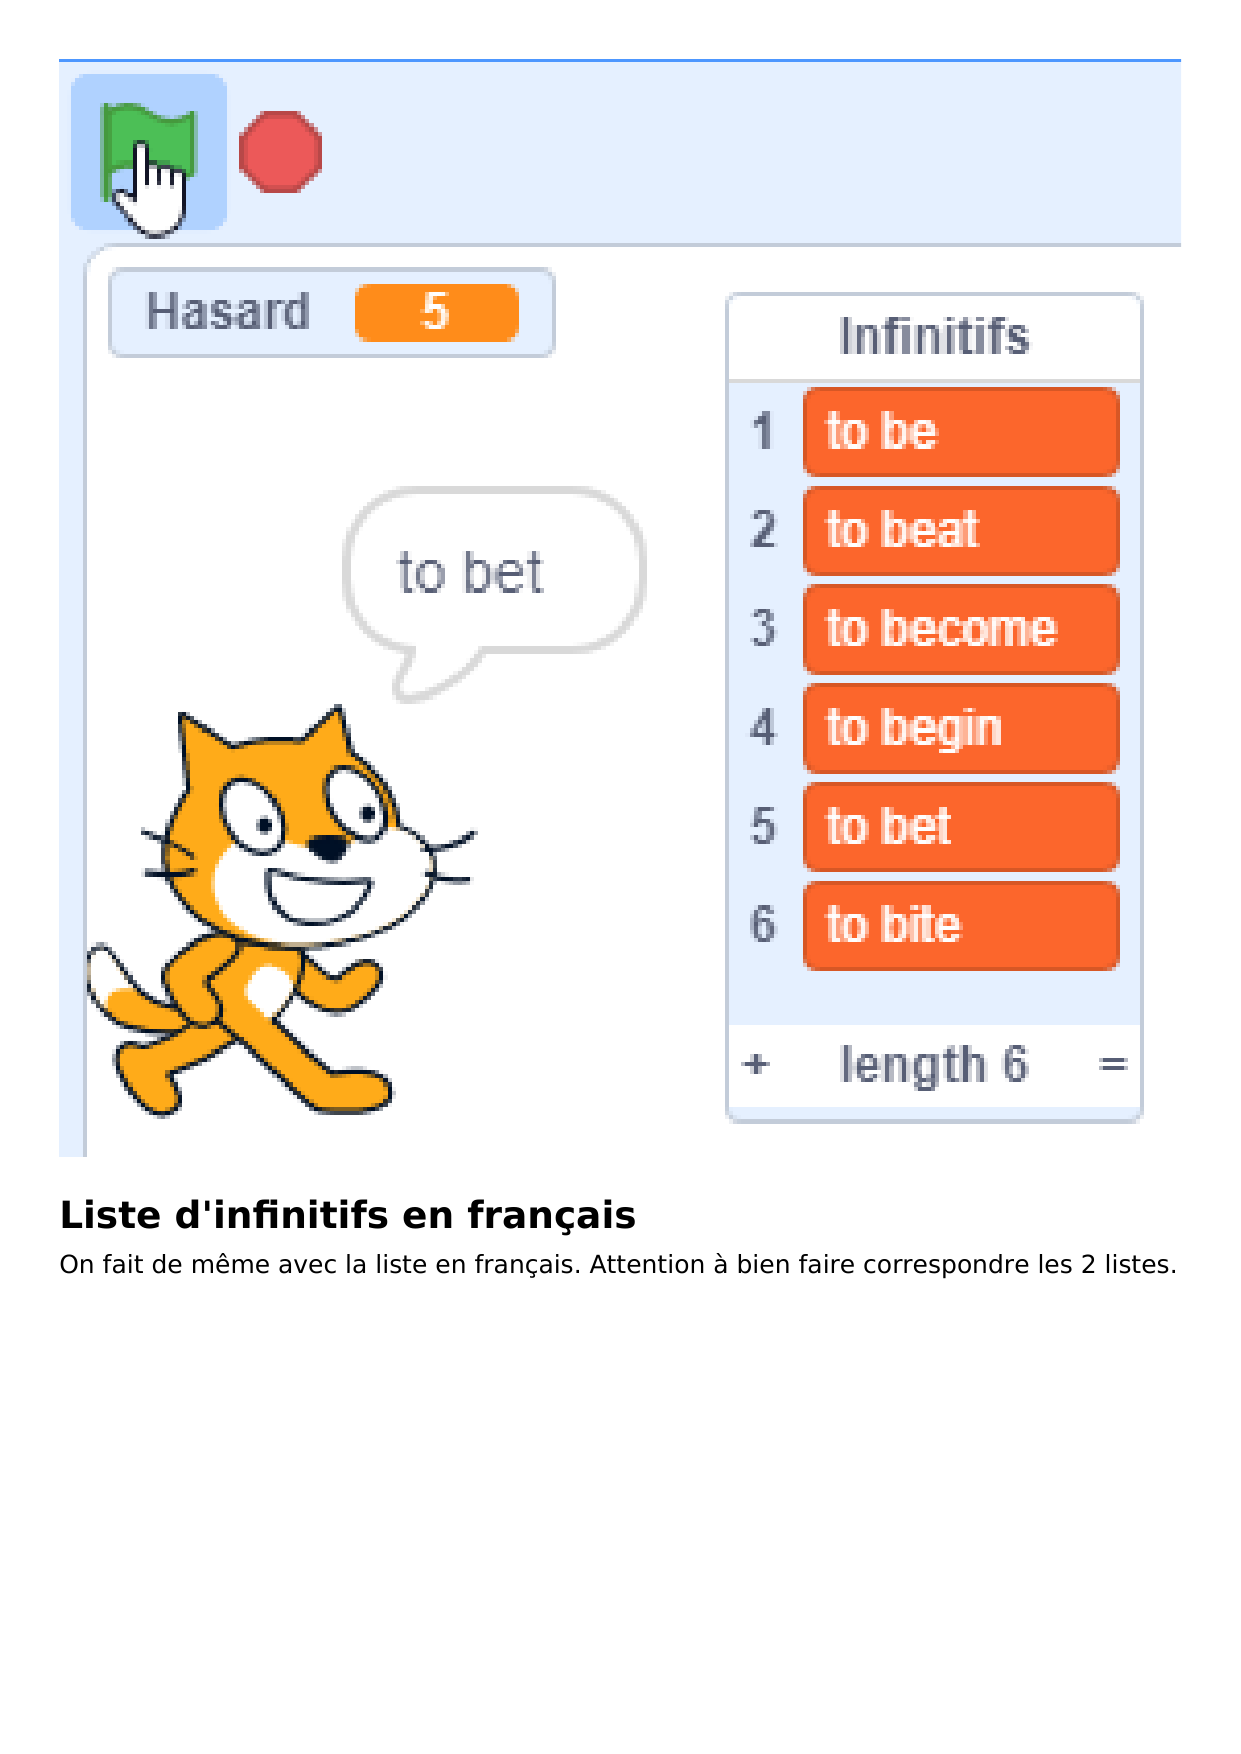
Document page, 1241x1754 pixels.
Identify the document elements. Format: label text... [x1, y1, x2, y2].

picture [59, 59, 1182, 1157]
text On fait de même avec la liste en français. Attention à bien faire correspondre les 2 listes. [59, 1250, 1181, 1279]
subtitle Liste d'infinitifs en français [59, 1194, 1181, 1238]
